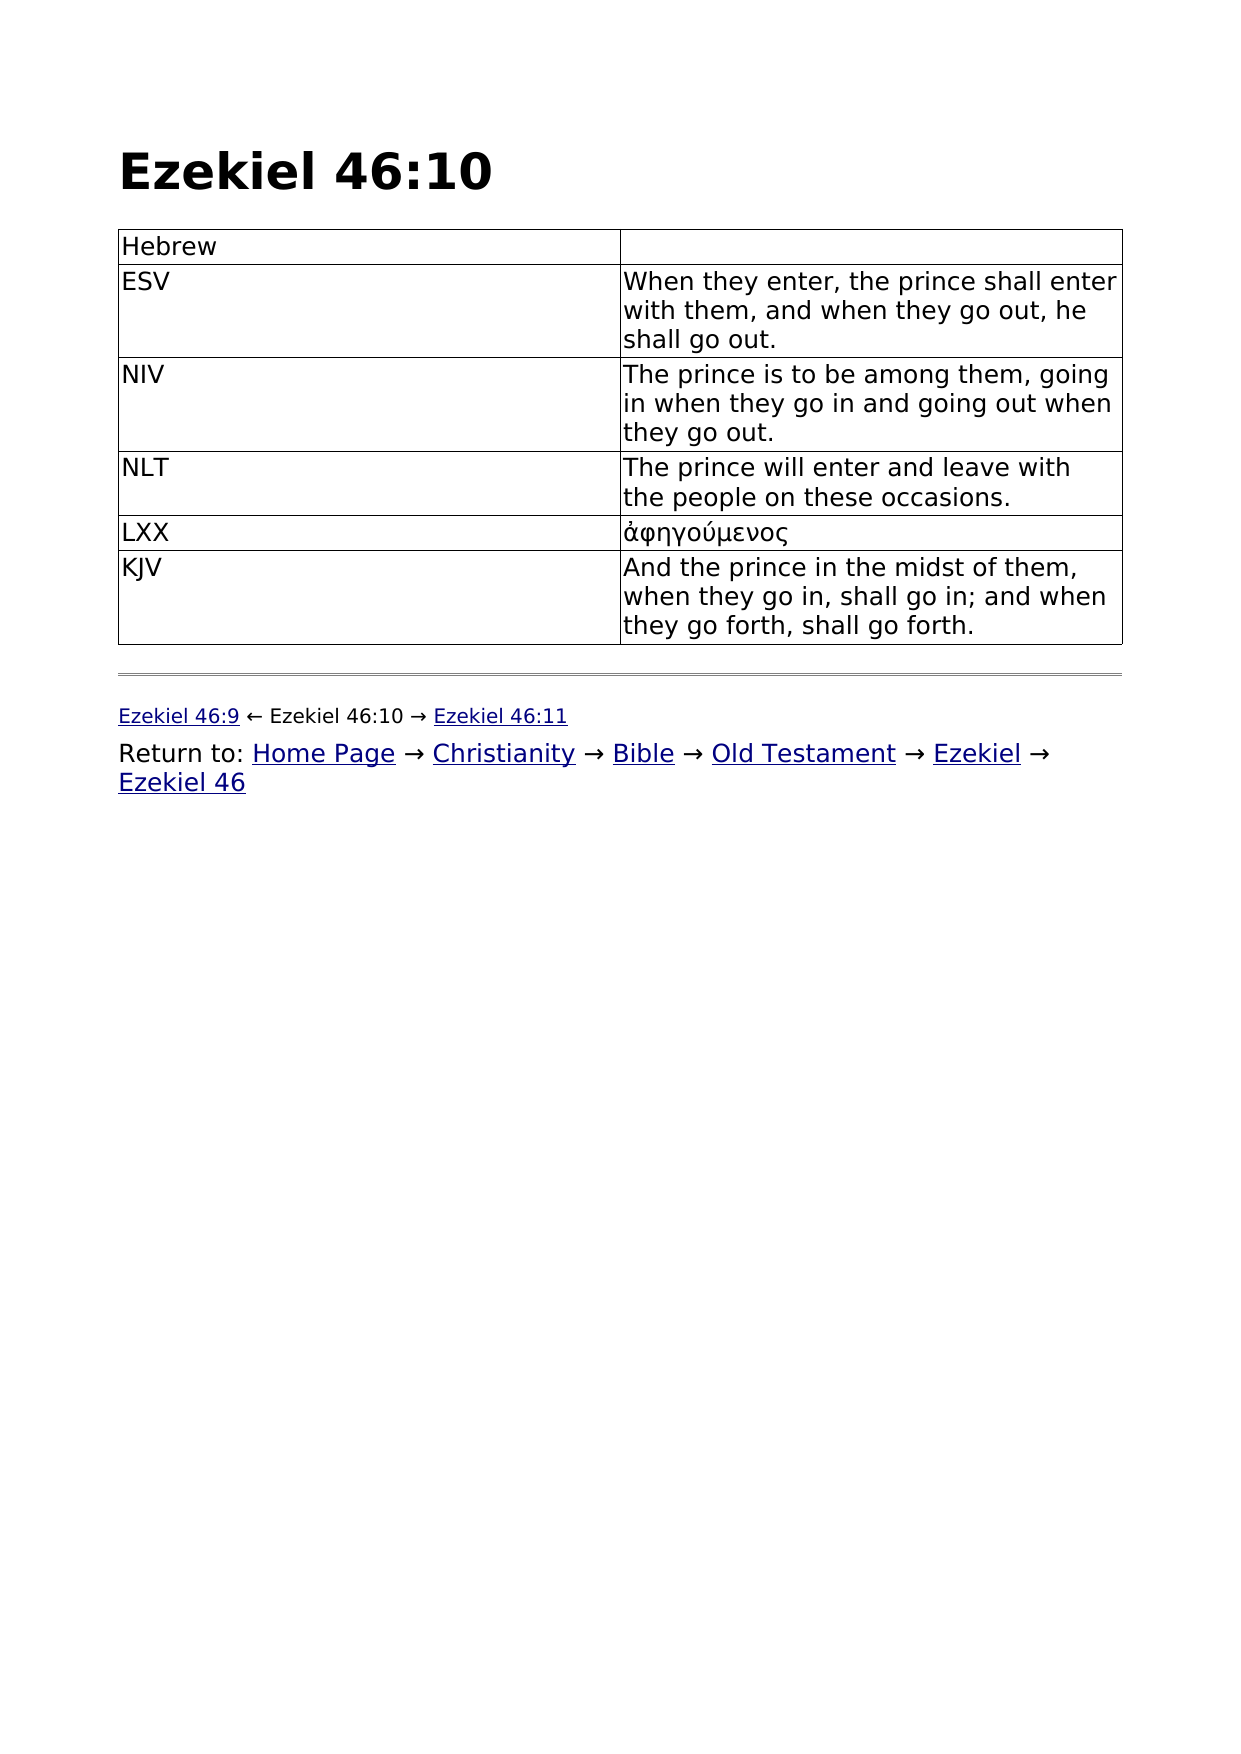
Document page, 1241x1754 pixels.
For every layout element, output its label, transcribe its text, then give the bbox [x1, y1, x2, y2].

table_cell And the prince in the midst of them, when they go in, shall go in; and when they go forth, shall go forth. [621, 551, 1122, 643]
table_header [621, 230, 1122, 264]
table_cell LXX [119, 516, 620, 550]
table_cell ἀφηγούμενος [621, 516, 1122, 550]
table_cell The prince will enter and leave with the people on these occasions. [621, 452, 1122, 515]
table_cell NIV [119, 358, 620, 451]
table_cell ESV [119, 265, 620, 357]
text Ezekiel 46:9 ← Ezekiel 46:10 → Ezekiel 46:11 [118, 705, 1122, 739]
table_cell KJV [119, 551, 620, 643]
text Return to: Home Page → Christianity → Bible → Old Testament → Ezekiel → Ezekiel 46 [118, 739, 1122, 797]
table_cell NLT [119, 452, 620, 515]
table_header Hebrew [119, 230, 620, 264]
subtitle Ezekiel 46:10 [118, 143, 1122, 201]
table_cell The prince is to be among them, going in when they go in and going out when they go out. [621, 358, 1122, 451]
table_cell When they enter, the prince shall enter with them, and when they go out, he shall go out. [621, 265, 1122, 357]
